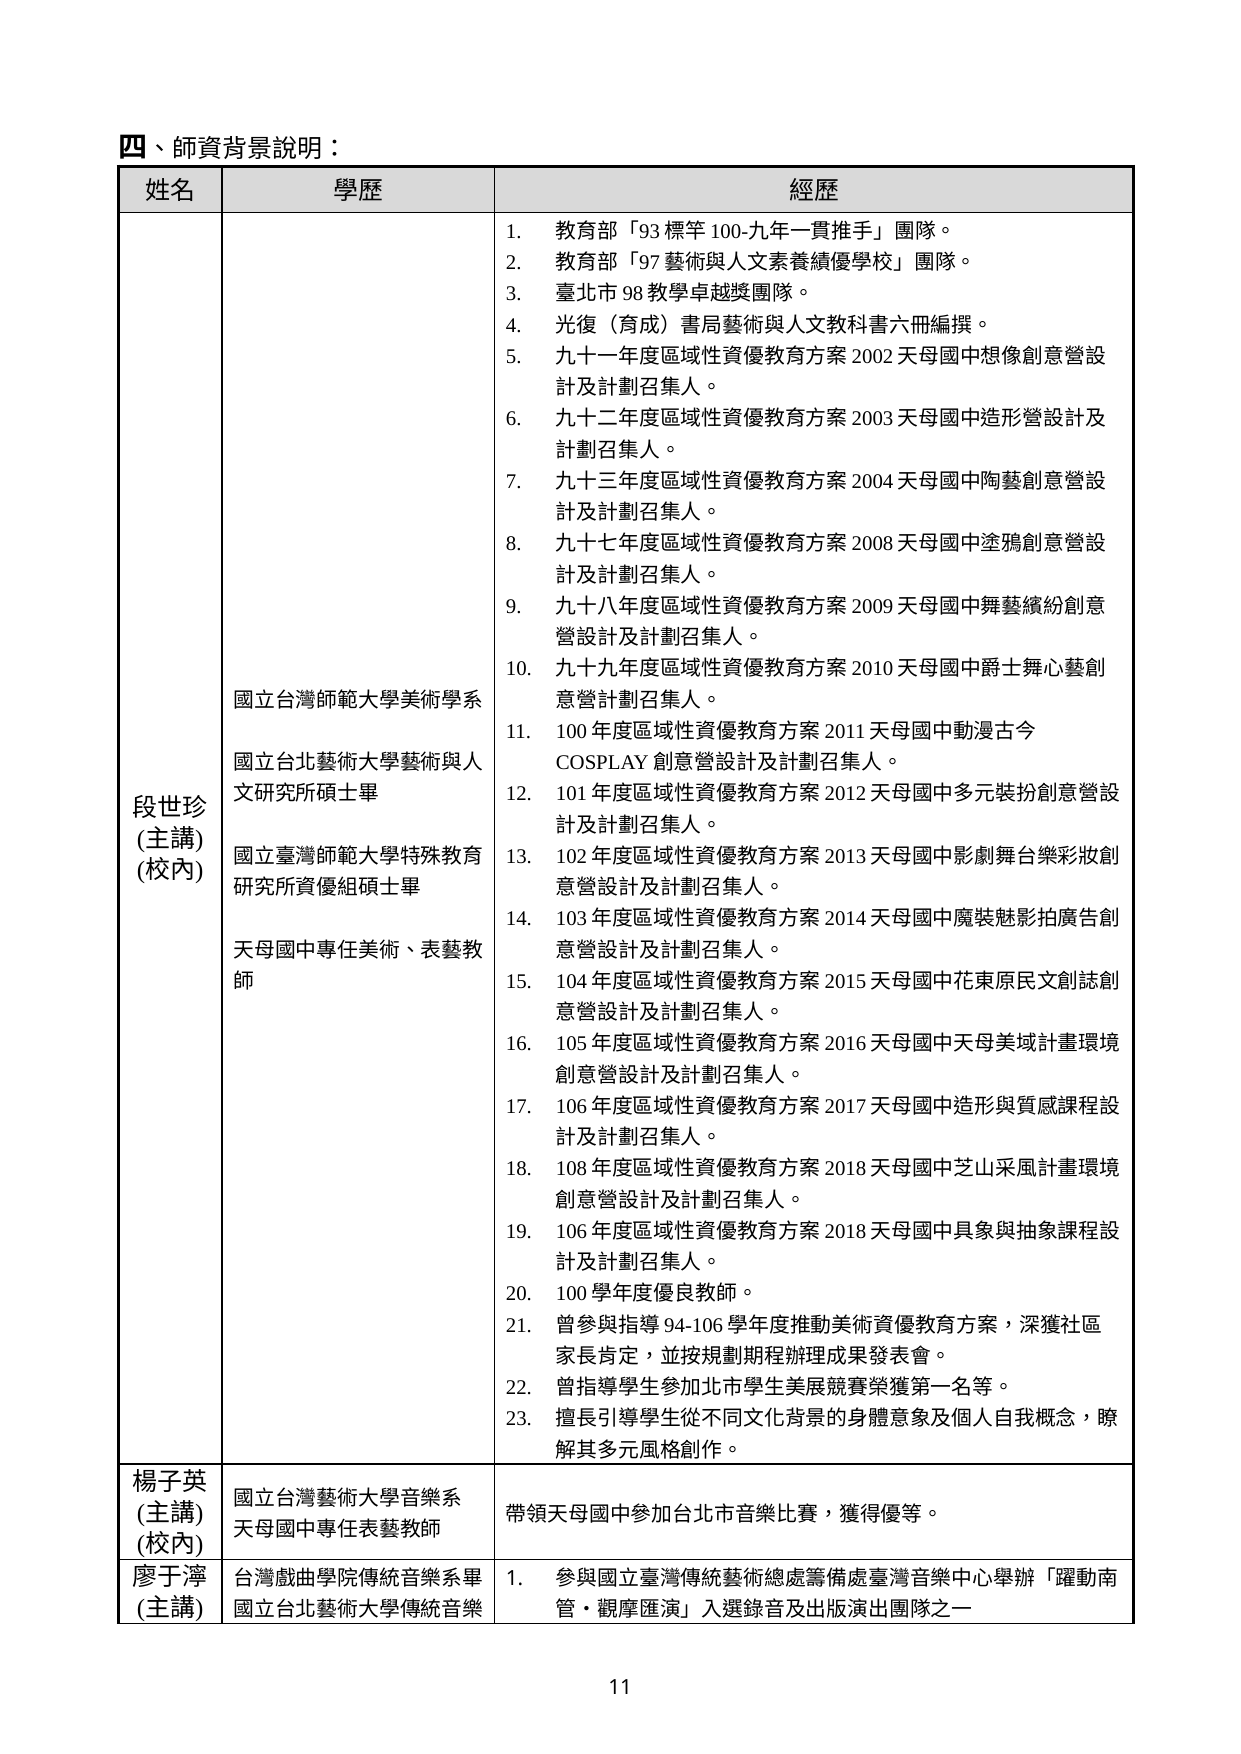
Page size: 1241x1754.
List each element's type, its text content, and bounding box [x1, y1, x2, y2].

table_cell 國立台灣師範大學美術學系 國立台北藝術大學藝術與人文研究所碩士畢 國立臺灣師範大學特殊教育研究所資優組碩士畢 天母國中專任美術、表藝教師 [223, 213, 494, 1463]
table_cell 廖于濘 (主講) [120, 1560, 221, 1623]
table_header 經歷 [495, 168, 1132, 212]
table_cell 楊子英 (主講) (校內) [120, 1465, 221, 1559]
table_cell 參與國立臺灣傳統藝術總處籌備處臺灣音樂中心舉辦「躍動南管•觀摩匯演」入選錄音及出版演出團隊之一 江之翠劇團專任演員 河床劇團團員 2013水面上與水面下劇場《桃花與渡伯》 2015河床劇團《摘花－亞維儂版》 [495, 1560, 1132, 1623]
table_cell 段世珍 (主講) (校內) [120, 213, 221, 1463]
table_cell 台灣戲曲學院傳統音樂系畢 國立台北藝術大學傳統音樂 [223, 1560, 494, 1623]
text 四、師資背景說明： [118, 127, 1122, 164]
table_header 學歷 [223, 168, 494, 212]
table_cell 帶領天母國中參加台北市音樂比賽，獲得優等。 [495, 1465, 1132, 1559]
table_header 姓名 [120, 168, 221, 212]
table_cell 教育部「93標竿100-九年一貫推手」團隊。 教育部「97藝術與人文素養績優學校」團隊。 臺北市98教學卓越獎團隊。 光復（育成）書局藝術與人文教科書六冊編撰。 九十一年度區域性資優教育方案2002天母國中想像創意營設計及計劃召集人。 九十二年度區域性資優教育方案2003天母國中造形營設計及計劃召集人。 九十三年度區域性資優教育方案2004天母國中陶藝創意營設計及計劃召集人。 九十七年度區域性資優教育方案2008天母國中塗鴉創意營設計及計劃召集人。 九十八年度區域性資優教育方案2009天母國中舞藝繽紛創意營設計及計劃召集人。 九十九年度區域性資優教育方案2010天母國中爵士舞心藝創意營計劃召集人。 100年度區域性資優教育方案2011天母國中動漫古今COSPLAY創意營設計及計劃召集人。 101年度區域性資優教育方案2012天母國中多元裝扮創意營設計及計劃召集人。 102年度區域性資優教育方案2013天母國中影劇舞台樂彩妝創意營設計及計劃召集人。 103年度區域性資優教育方案2014天母國中魔裝魅影拍廣告創意營設計及計劃召集人。 104年度區域性資優教育方案2015天母國中花東原民文創誌創意營設計及計劃召集人。 105年度區域性資優教育方案2016天母國中天母美域計畫環境創意營設計及計劃召集人。 106年度區域性資優教育方案2017天母國中造形與質感課程設計及計劃召集人。 108年度區域性資優教育方案2018天母國中芝山采風計畫環境創意營設計及計劃召集人。 106年度區域性資優教育方案2018天母國中具象與抽象課程設計及計劃召集人。 100學年度優良教師。 曾參與指導94-106學年度推動美術資優教育方案，深獲社區家長肯定，並按規劃期程辦理成果發表會。 曾指導學生參加北市學生美展競賽榮獲第一名等。 擅長引導學生從不同文化背景的身體意象及個人自我概念，瞭解其多元風格創作。 [495, 213, 1132, 1463]
table_cell 國立台灣藝術大學音樂系 天母國中專任表藝教師 [223, 1465, 494, 1559]
